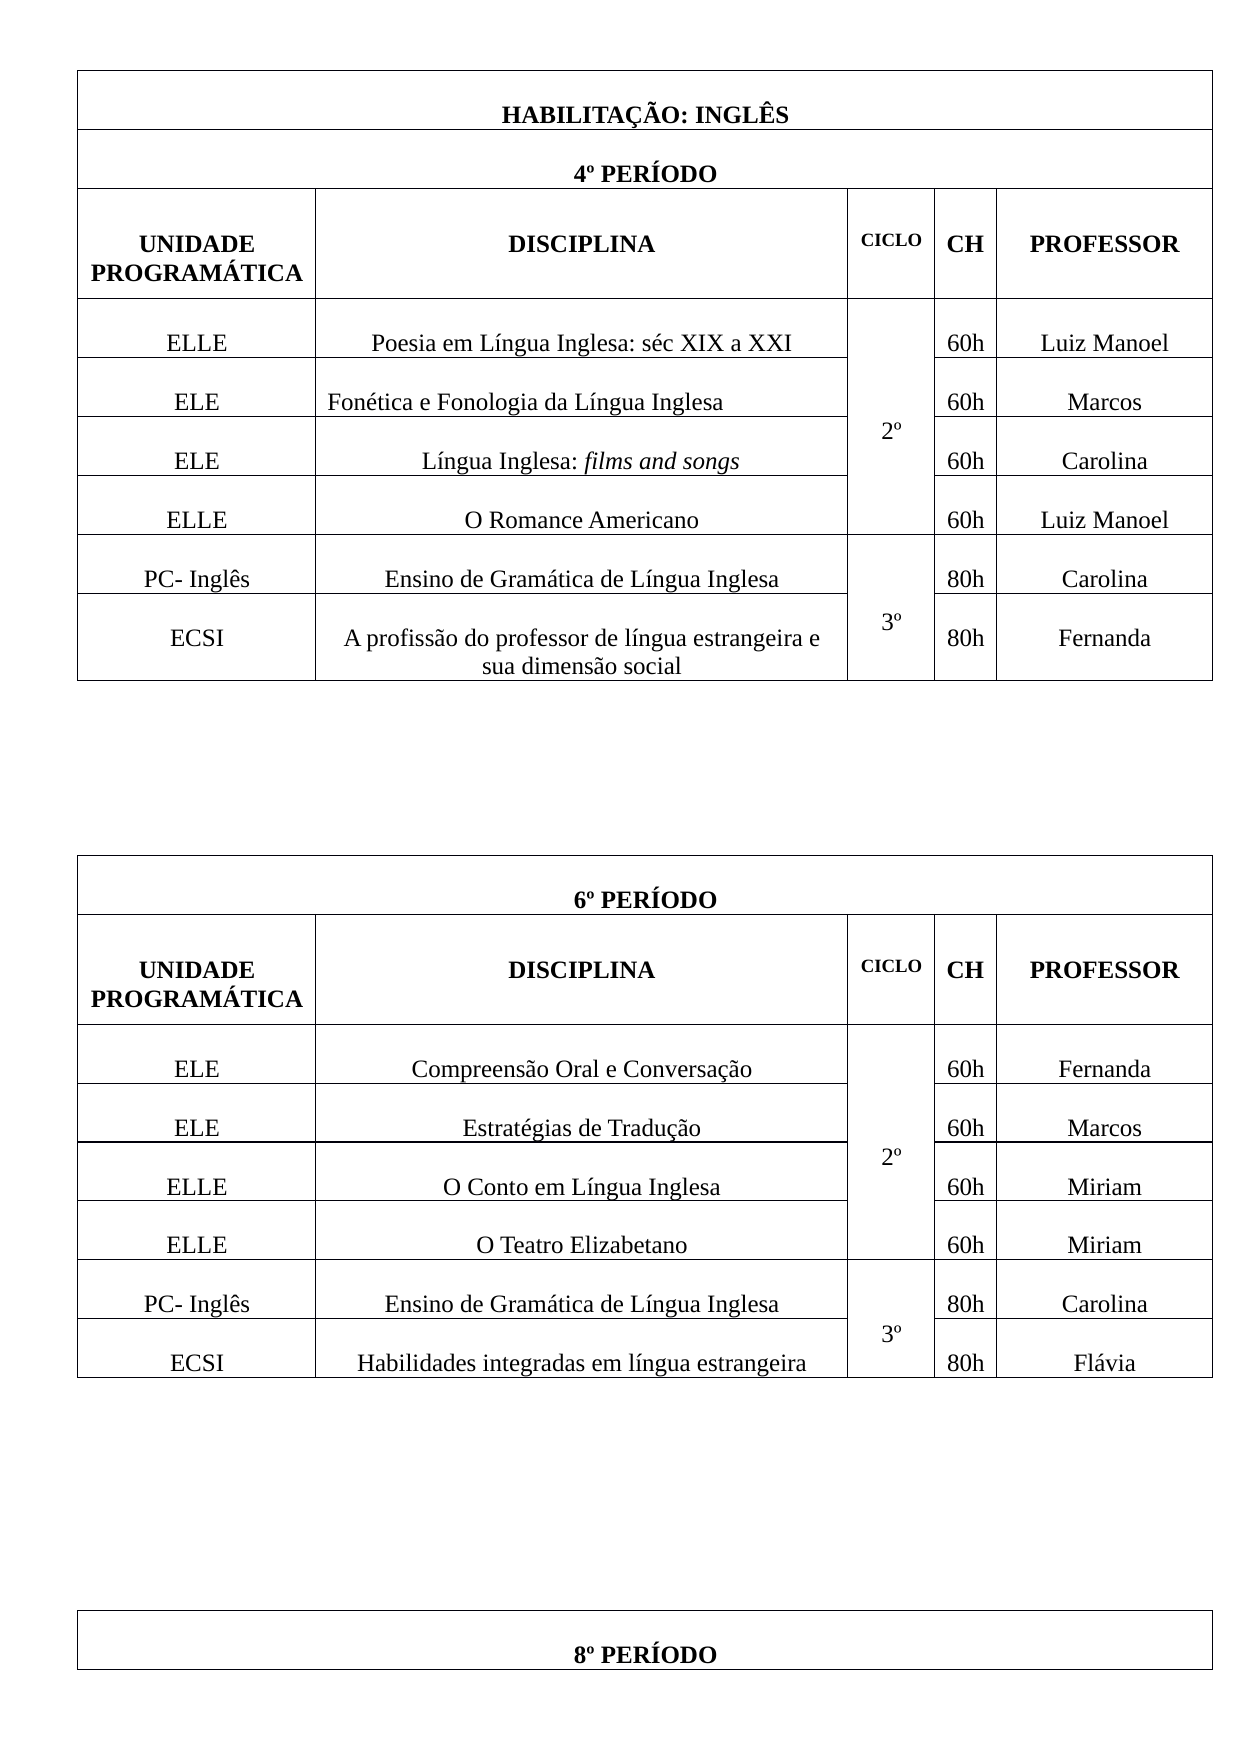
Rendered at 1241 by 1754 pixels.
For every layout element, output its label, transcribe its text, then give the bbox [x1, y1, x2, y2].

table_cell Carolina [997, 535, 1212, 592]
table_cell Carolina [997, 417, 1212, 474]
table_cell Fernanda [997, 1025, 1212, 1082]
table_cell CH [935, 189, 996, 298]
table_cell Miriam [997, 1201, 1212, 1259]
table_cell ELE [78, 1025, 315, 1082]
table_cell 60h [935, 1084, 996, 1141]
table_cell PROFESSOR [997, 189, 1212, 298]
table_cell 3º [848, 1260, 934, 1377]
table_cell Carolina [997, 1260, 1212, 1318]
table_header 8º PERÍODO [78, 1611, 1212, 1669]
table_cell DISCIPLINA [316, 189, 847, 298]
table_cell 2º [848, 1025, 934, 1259]
table_cell 80h [935, 594, 996, 680]
table_cell 60h [935, 358, 996, 416]
table_cell DISCIPLINA [316, 915, 847, 1023]
table_cell Marcos [997, 1084, 1212, 1141]
table_cell Miriam [997, 1143, 1212, 1200]
table_header HABILITAÇÃO: INGLÊS [78, 71, 1212, 129]
table_cell A profissão do professor de língua estrangeira e sua dimensão social [316, 594, 847, 680]
table_cell CICLO [848, 915, 934, 1023]
table_cell 80h [935, 1319, 996, 1377]
table_header 6º PERÍODO [78, 856, 1212, 914]
table_cell Flávia [997, 1319, 1212, 1377]
table_cell Marcos [997, 358, 1212, 416]
table_cell 60h [935, 299, 996, 357]
table_cell ECSI [78, 1319, 315, 1377]
table_cell 60h [935, 1201, 996, 1259]
table_cell PROFESSOR [997, 915, 1212, 1023]
table_cell Poesia em Língua Inglesa: séc XIX a XXI [316, 299, 847, 357]
table_cell Compreensão Oral e Conversação [316, 1025, 847, 1082]
table_cell Língua Inglesa: films and songs [316, 417, 847, 474]
table_cell O Teatro Elizabetano [316, 1201, 847, 1259]
table_cell Ensino de Gramática de Língua Inglesa [316, 1260, 847, 1318]
table_cell PC- Inglês [78, 535, 315, 592]
table_cell Fonética e Fonologia da Língua Inglesa [316, 358, 847, 416]
table_cell UNIDADE PROGRAMÁTICA [78, 915, 315, 1023]
table_cell ELE [78, 1084, 315, 1141]
table_cell 60h [935, 1025, 996, 1082]
table_cell O Conto em Língua Inglesa [316, 1143, 847, 1200]
table_cell 2º [848, 299, 934, 533]
table_cell Ensino de Gramática de Língua Inglesa [316, 535, 847, 592]
table_cell Estratégias de Tradução [316, 1084, 847, 1141]
table_cell ELLE [78, 1143, 315, 1200]
table_cell 4º PERÍODO [78, 130, 1212, 188]
table_cell 60h [935, 417, 996, 474]
table_cell Fernanda [997, 594, 1212, 680]
table_cell 80h [935, 1260, 996, 1318]
table_cell ELLE [78, 476, 315, 533]
table_cell ELE [78, 417, 315, 474]
table_cell UNIDADE PROGRAMÁTICA [78, 189, 315, 298]
table_cell ECSI [78, 594, 315, 680]
table_cell 60h [935, 476, 996, 533]
table_cell Luiz Manoel [997, 299, 1212, 357]
table_cell O Romance Americano [316, 476, 847, 533]
table_cell ELE [78, 358, 315, 416]
table_cell Luiz Manoel [997, 476, 1212, 533]
table_cell CICLO [848, 189, 934, 298]
table_cell CH [935, 915, 996, 1023]
table_cell 60h [935, 1143, 996, 1200]
table_cell ELLE [78, 1201, 315, 1259]
table_cell 3º [848, 535, 934, 680]
table_cell 80h [935, 535, 996, 592]
table_cell PC- Inglês [78, 1260, 315, 1318]
table_cell ELLE [78, 299, 315, 357]
table_cell Habilidades integradas em língua estrangeira [316, 1319, 847, 1377]
